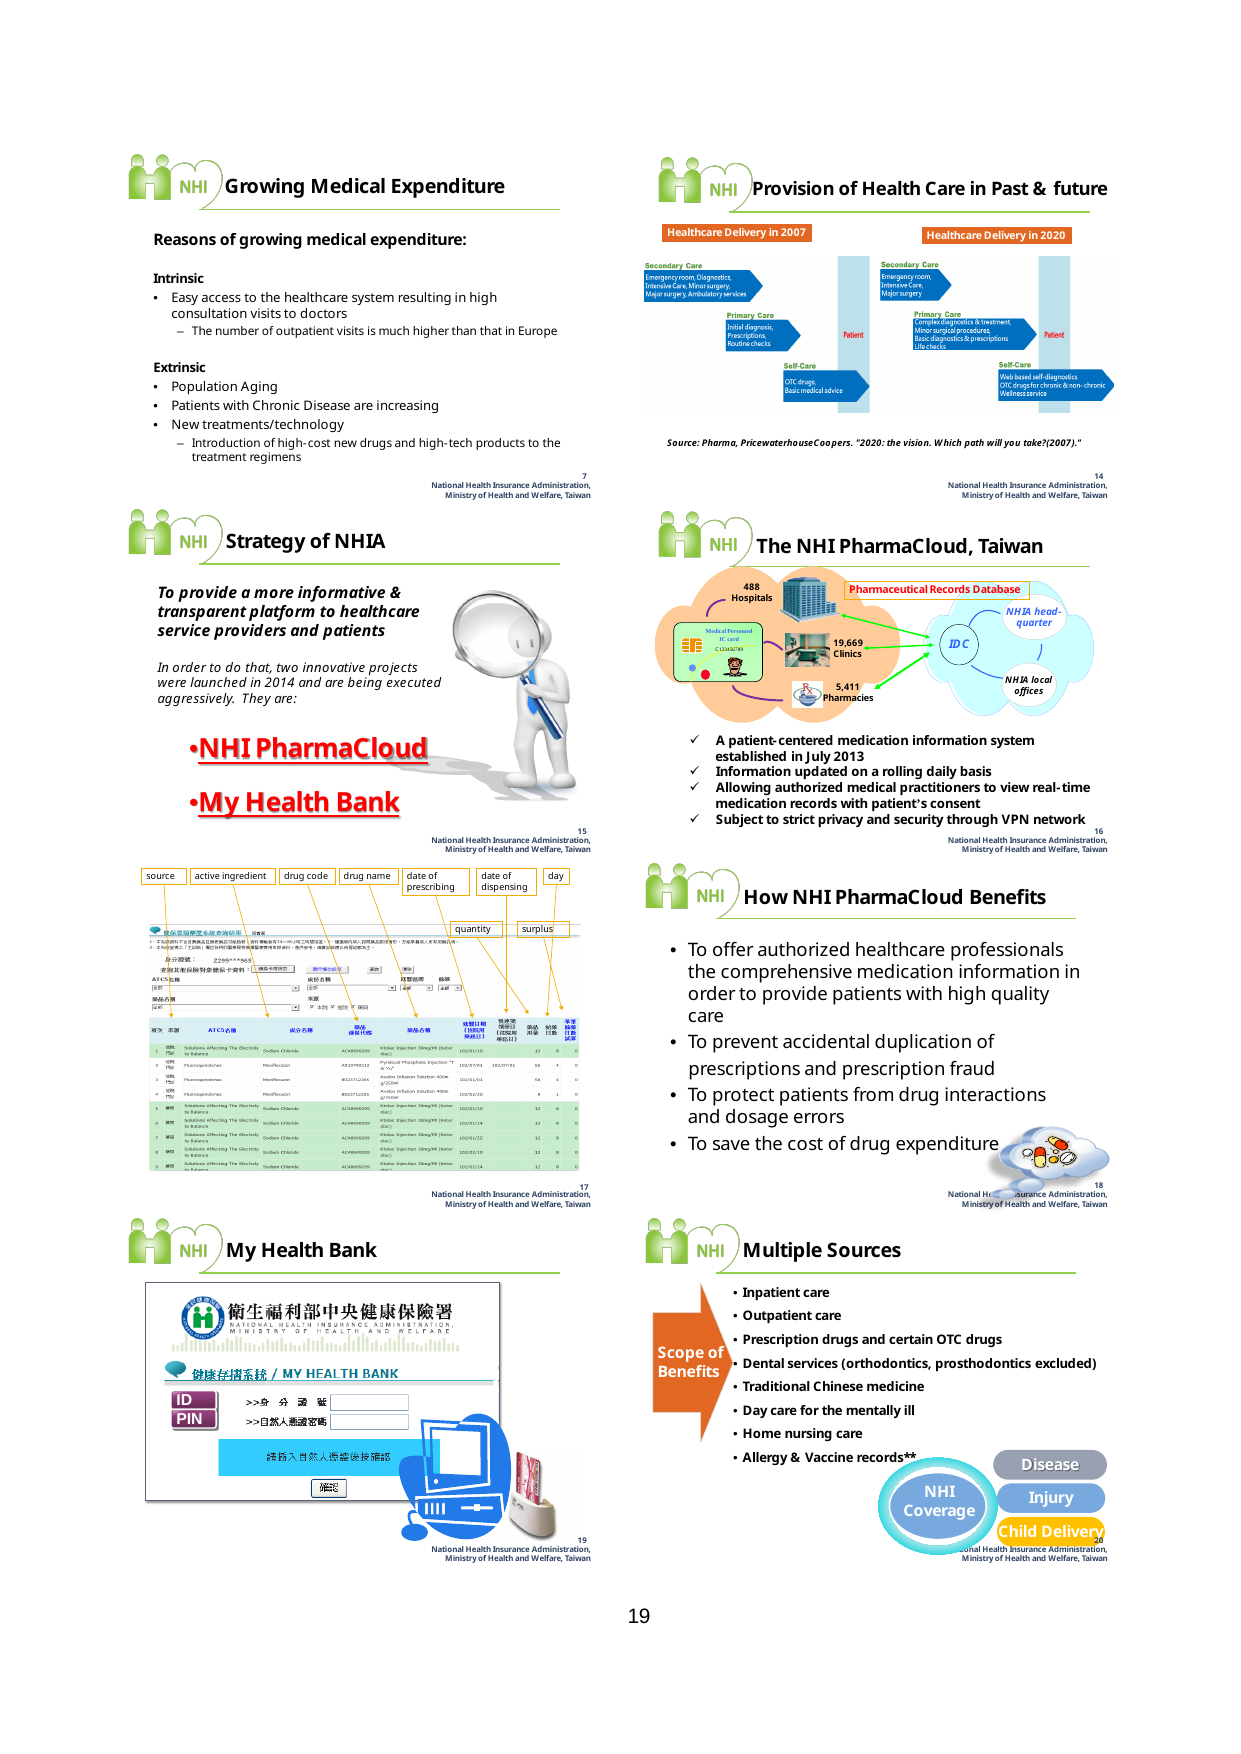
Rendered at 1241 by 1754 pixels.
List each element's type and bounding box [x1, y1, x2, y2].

table_cell [1114, 859, 1147, 1213]
table_cell [630, 505, 642, 859]
table_cell [114, 859, 125, 1213]
table_cell [597, 859, 630, 1213]
table_cell [114, 1214, 125, 1568]
table_cell [114, 505, 125, 859]
table_cell [630, 859, 642, 1213]
table_cell [597, 505, 630, 859]
table_cell [1114, 150, 1147, 504]
table_cell [1114, 505, 1147, 859]
table_cell [597, 150, 630, 504]
table_cell [630, 1214, 642, 1568]
table_cell [630, 150, 642, 504]
table_cell [597, 1214, 630, 1568]
table_cell [1114, 1214, 1147, 1568]
table_cell [114, 150, 125, 504]
